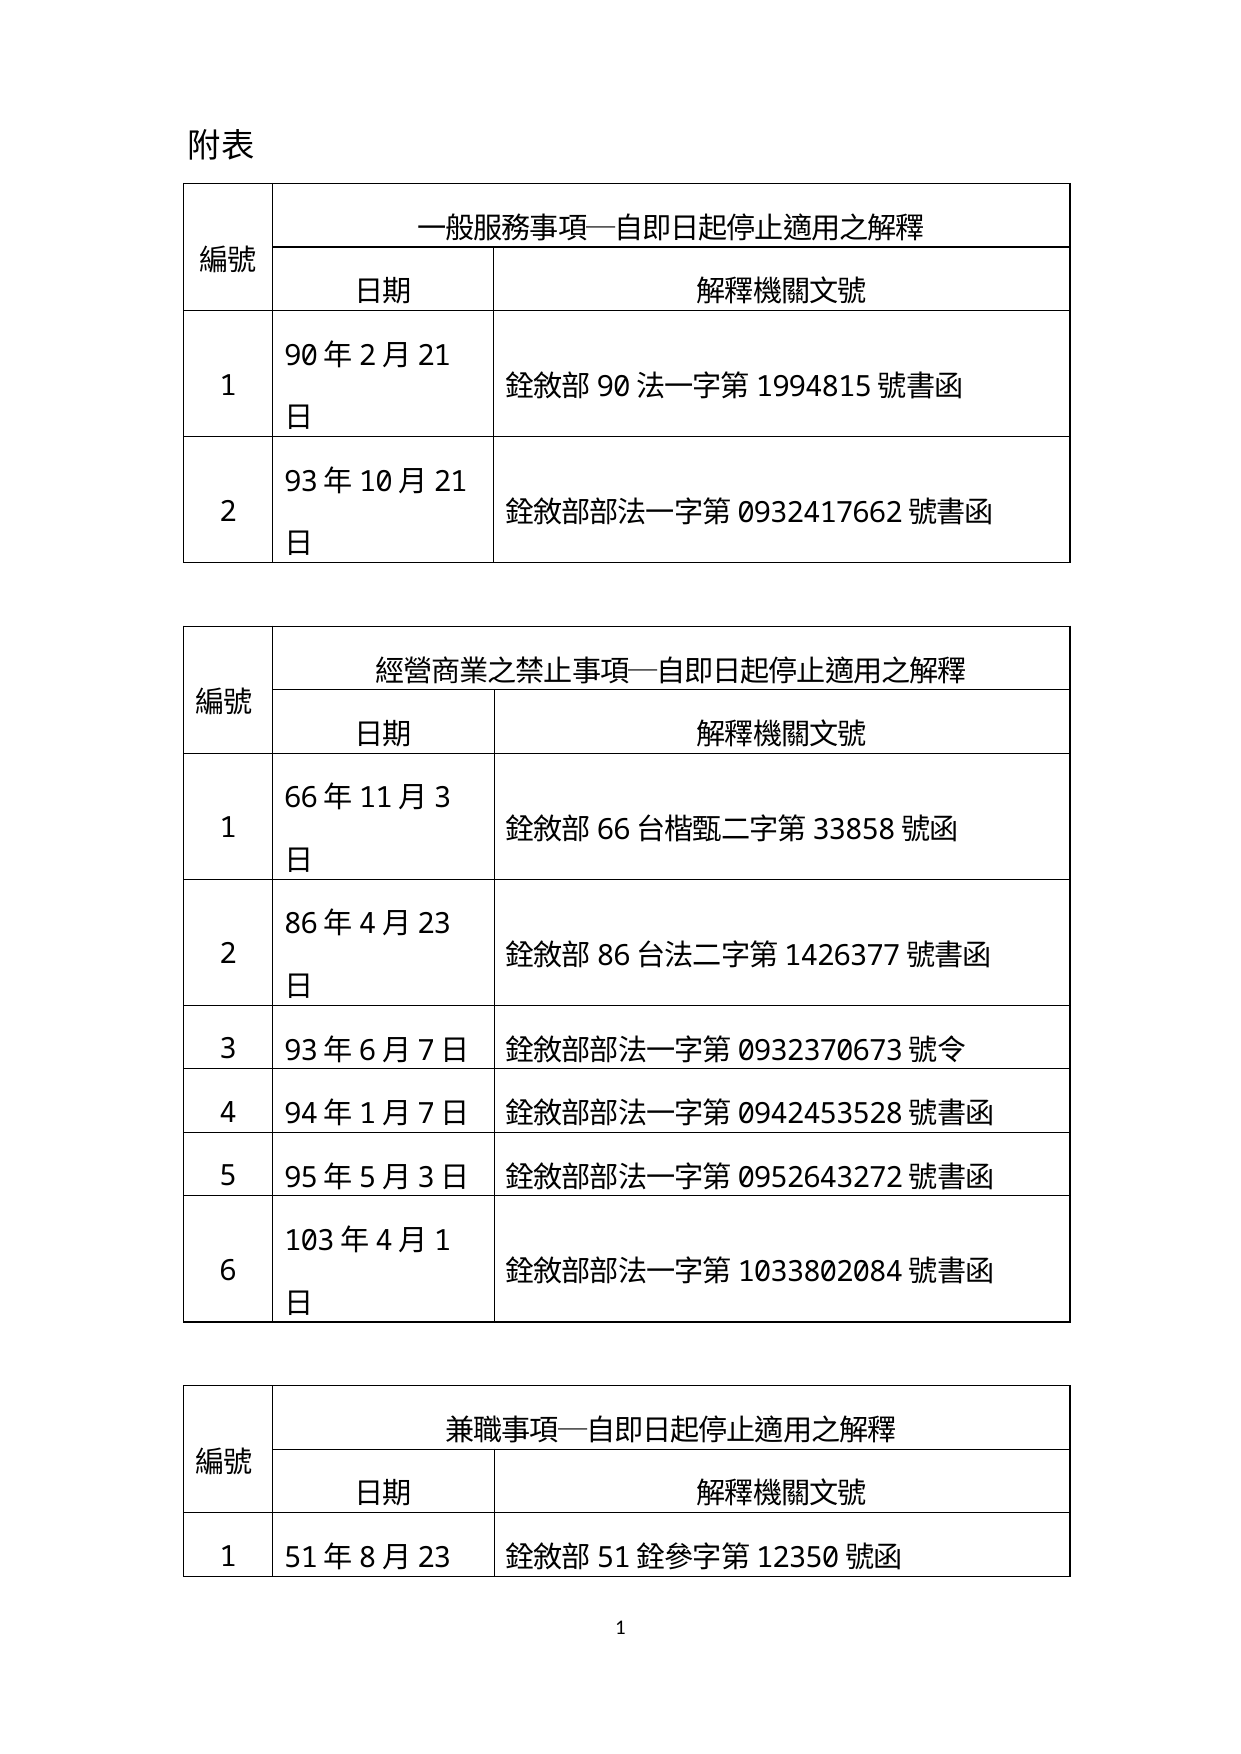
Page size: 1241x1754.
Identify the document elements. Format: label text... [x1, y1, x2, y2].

table_cell 銓敘部51銓參字第12350號函 [495, 1513, 1069, 1576]
table_cell 90年2月21日 [273, 311, 493, 436]
table_cell 解釋機關文號 [495, 690, 1069, 753]
table_cell 3 [184, 1006, 272, 1068]
table_cell 86年4月23日 [273, 880, 494, 1005]
table_cell 日期 [273, 248, 493, 310]
table_cell 1 [184, 311, 272, 436]
table_cell 94年1月7日 [273, 1069, 494, 1132]
table_cell 銓敘部部法一字第0952643272號書函 [495, 1133, 1069, 1195]
table_cell 2 [184, 437, 272, 562]
table_cell 4 [184, 1069, 272, 1132]
table_header 編號 [184, 1386, 272, 1512]
table_cell 銓敘部部法一字第1033802084號書函 [495, 1196, 1069, 1321]
table_cell 解釋機關文號 [494, 248, 1069, 310]
table_cell 銓敘部部法一字第0932417662號書函 [494, 437, 1069, 562]
table_cell 95年5月3日 [273, 1133, 494, 1195]
table_cell 51年8月23 [273, 1513, 494, 1576]
table_cell 93年6月7日 [273, 1006, 494, 1068]
table_cell 銓敘部90法一字第1994815號書函 [494, 311, 1069, 436]
table_cell 銓敘部66台楷甄二字第33858號函 [495, 754, 1069, 879]
table_cell 銓敘部86台法二字第1426377號書函 [495, 880, 1069, 1005]
table_header 一般服務事項─自即日起停止適用之解釋 [273, 184, 1069, 246]
table_cell 5 [184, 1133, 272, 1195]
table_header 編號 [184, 627, 272, 753]
table_header 經營商業之禁止事項─自即日起停止適用之解釋 [273, 627, 1069, 689]
table_header 兼職事項─自即日起停止適用之解釋 [273, 1386, 1069, 1448]
table_header 編號 [184, 184, 272, 310]
table_cell 日期 [273, 690, 494, 753]
table_cell 1 [184, 1513, 272, 1576]
table_cell 2 [184, 880, 272, 1005]
table_cell 銓敘部部法一字第0942453528號書函 [495, 1069, 1069, 1132]
table_cell 解釋機關文號 [495, 1450, 1069, 1512]
table_cell 1 [184, 754, 272, 879]
table_cell 103年4月1日 [273, 1196, 494, 1321]
table_cell 銓敘部部法一字第0932370673號令 [495, 1006, 1069, 1068]
table_cell 6 [184, 1196, 272, 1321]
text 附表 [187, 102, 1053, 164]
table_cell 93年10月21日 [273, 437, 493, 562]
table_cell 日期 [273, 1450, 494, 1512]
table_cell 66年11月3日 [273, 754, 494, 879]
